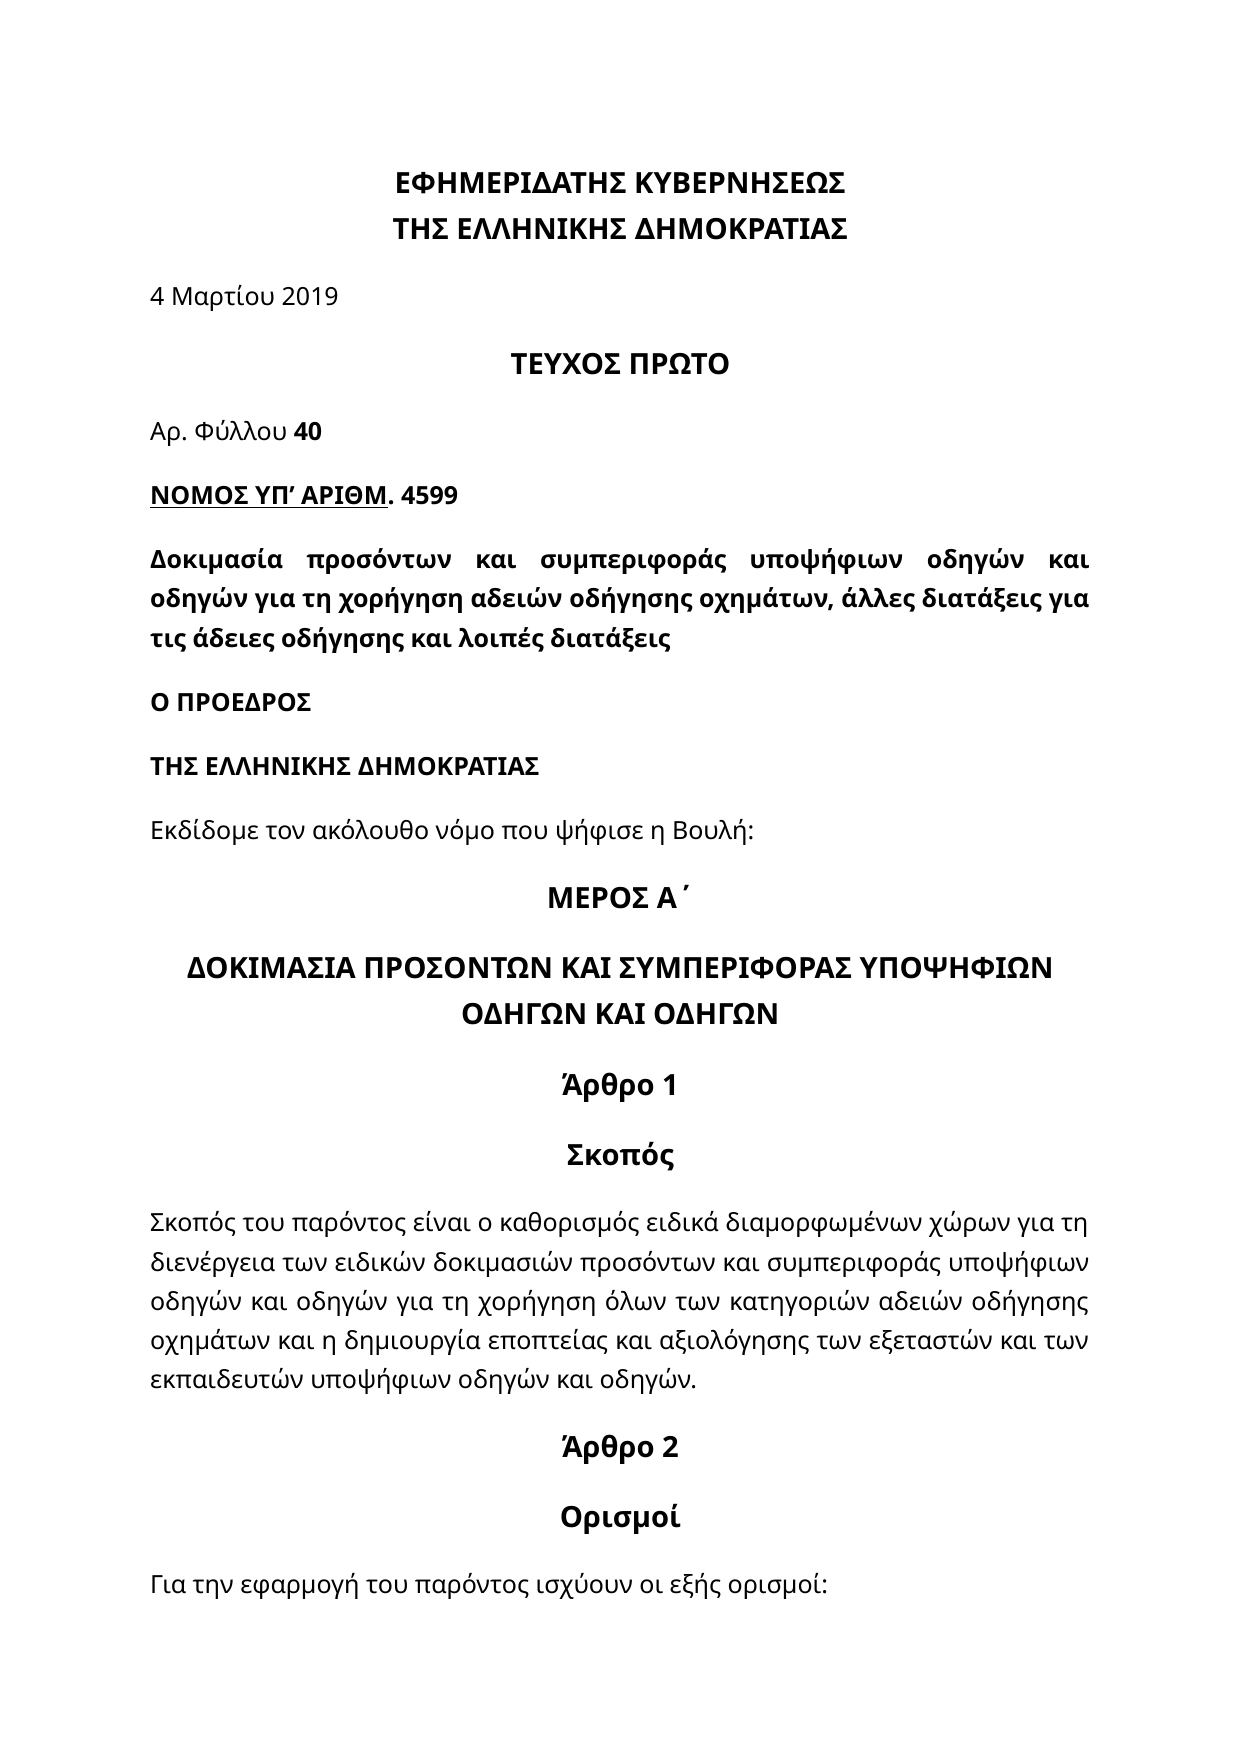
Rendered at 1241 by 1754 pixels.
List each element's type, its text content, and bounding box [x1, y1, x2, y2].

subtitle ΜΕΡΟΣ Α΄ [150, 877, 1090, 917]
text ΤΕΥΧΟΣ ΠΡΩΤΟ [150, 343, 1090, 383]
text Για την εφαρμογή του παρόντος ισχύουν οι εξής ορισμοί: [150, 1567, 1090, 1601]
text ΤΗΣ ΕΛΛΗΝΙΚΗΣ ΔΗΜΟΚΡΑΤΙΑΣ [150, 748, 1090, 783]
subtitle Άρθρο 2 [150, 1426, 1090, 1466]
subtitle Άρθρο 1 [150, 1064, 1090, 1103]
text Δοκιμασία προσόντων και συμπεριφοράς υποψήφιων οδηγών και οδηγών για τη χορήγηση αδειών οδήγησης οχημάτων, άλλες διατάξεις για τις άδειες οδήγησης και λοιπές διατάξεις [150, 542, 1090, 654]
text Εκδίδομε τον ακόλουθο νόμο που ψήφισε η Βουλή: [150, 813, 1090, 847]
text Αρ. Φύλλου 40 [150, 413, 1090, 448]
subtitle Ορισμοί [150, 1496, 1090, 1536]
subtitle Σκοπός [150, 1134, 1090, 1174]
text NOMOΣ ΥΠ’ ΑΡΙΘΜ. 4599 [150, 478, 1090, 512]
text ΕΦΗΜΕΡΙ∆ΑΤΗΣ ΚΥΒΕΡΝΗΣΕΩΣ ΤΗΣ ΕΛΛΗΝΙΚΗΣ ∆ΗΜΟΚΡΑΤΙΑΣ [150, 162, 1090, 248]
text Ο ΠΡΟΕΔΡΟΣ [150, 684, 1090, 718]
subtitle ΔΟΚΙΜΑΣΙΑ ΠΡΟΣΟΝΤΩΝ ΚΑΙ ΣΥΜΠΕΡΙΦΟΡΑΣ ΥΠΟΨΗΦΙΩΝ ΟΔΗΓΩΝ ΚΑΙ ΟΔΗΓΩΝ [150, 947, 1090, 1033]
text Σκοπός του παρόντος είναι ο καθορισμός ειδικά διαμορφωμένων χώρων για τη διενέργεια των ειδικών δοκιμασιών προσόντων και συμπεριφοράς υποψήφιων οδηγών και οδηγών για τη χορήγηση όλων των κατηγοριών αδειών οδήγησης οχημάτων και η δημιουργία εποπτείας και αξιολόγησης των εξεταστών και των εκπαιδευτών υποψήφιων οδηγών και οδηγών. [150, 1205, 1090, 1396]
text 4 Μαρτίου 2019 [150, 279, 1090, 313]
